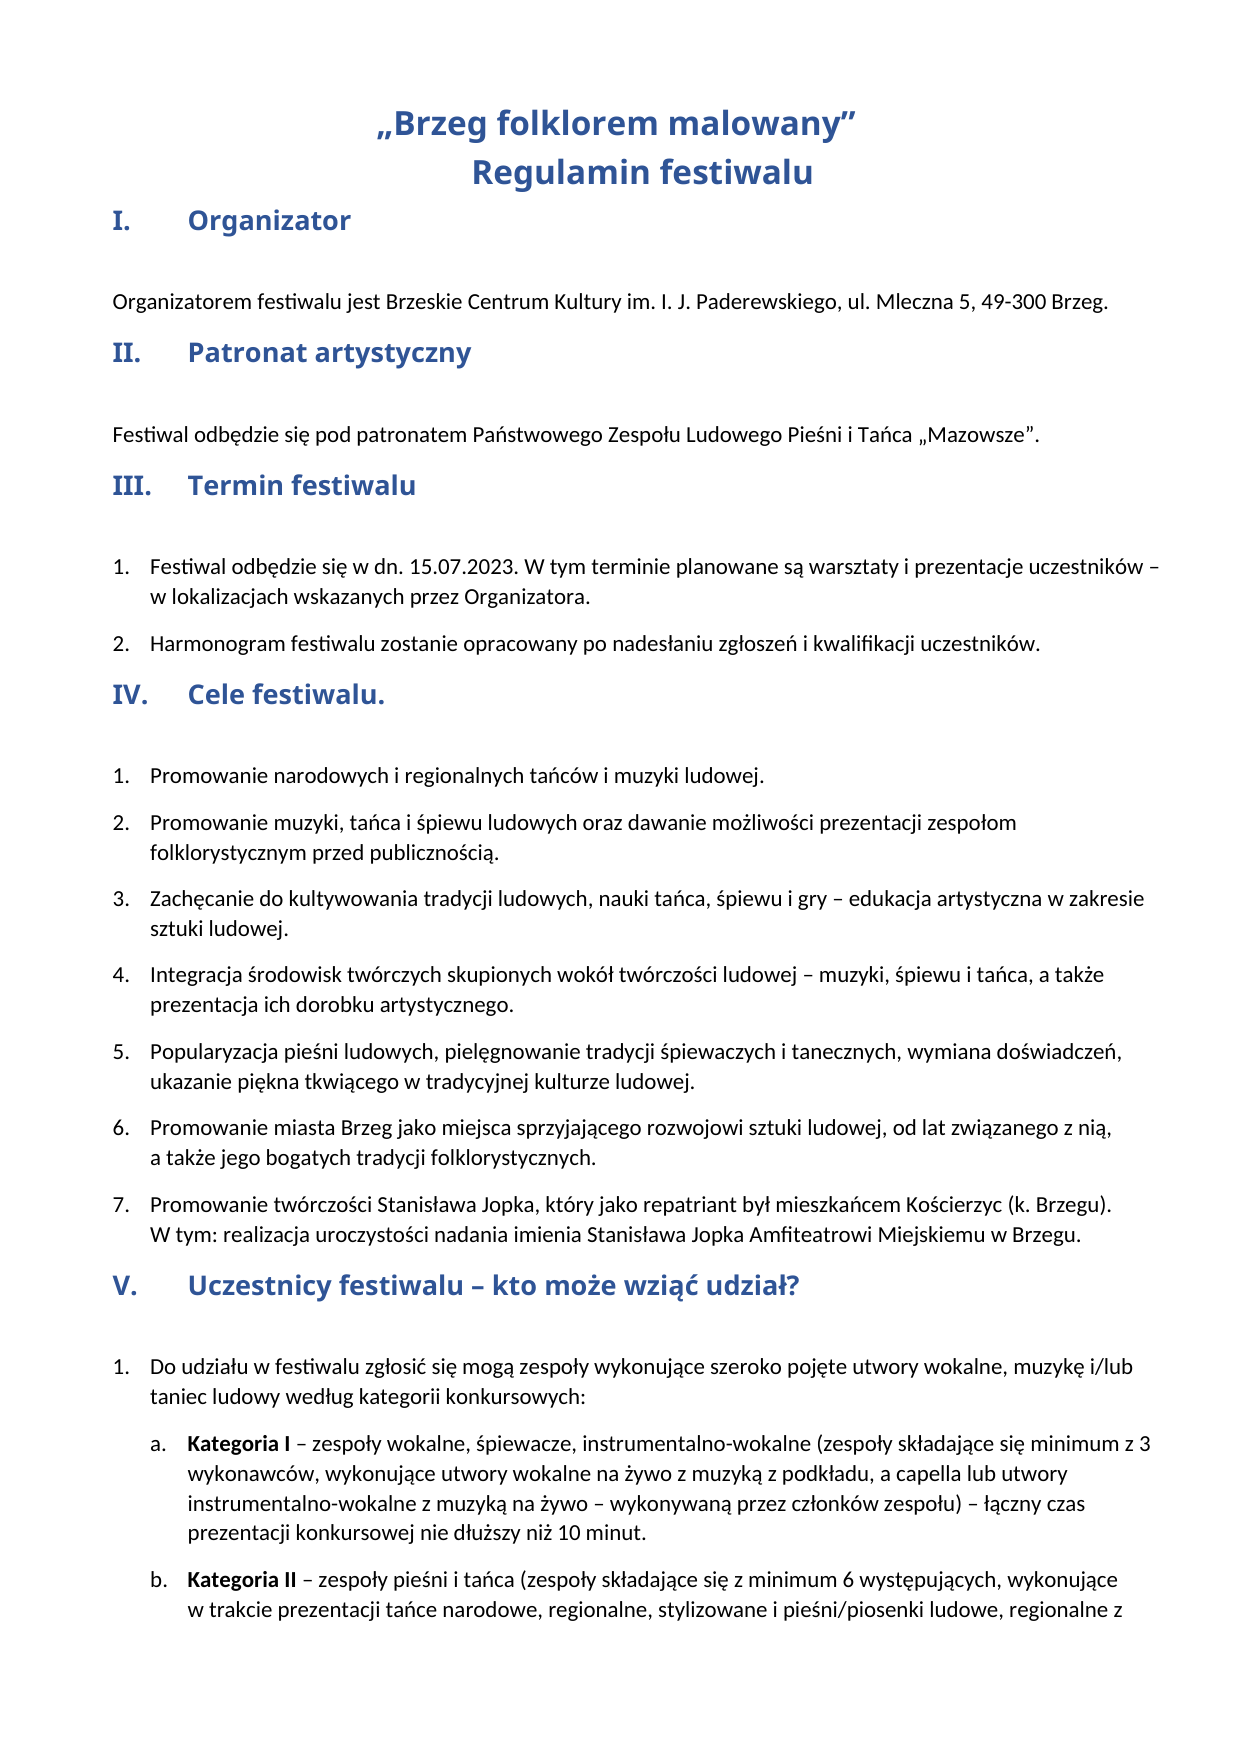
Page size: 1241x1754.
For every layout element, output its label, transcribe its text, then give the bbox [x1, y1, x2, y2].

subtitle Uczestnicy festiwalu – kto może wziąć udział? [112, 1266, 1165, 1303]
list Kategoria II – zespoły pieśni i tańca (zespoły składające się z minimum 6 występujących, wykonujące w trakcie prezentacji tańce narodowe, regionalne, stylizowane i pieśni/piosenki ludowe, regionalne z [150, 1565, 1165, 1623]
list Integracja środowisk twórczych skupionych wokół twórczości ludowej – muzyki, śpiewu i tańca, a także prezentacja ich dorobku artystycznego. [112, 961, 1165, 1018]
list Kategoria I – zespoły wokalne, śpiewacze, instrumentalno-wokalne (zespoły składające się minimum z 3 wykonawców, wykonujące utwory wokalne na żywo z muzyką z podkładu, a capella lub utwory instrumentalno-wokalne z muzyką na żywo – wykonywaną przez członków zespołu) – łączny czas prezentacji konkursowej nie dłuższy niż 10 minut. [150, 1429, 1165, 1547]
list Promowanie twórczości Stanisława Jopka, który jako repatriant był mieszkańcem Kościerzyc (k. Brzegu). W tym: realizacja uroczystości nadania imienia Stanisława Jopka Amfiteatrowi Miejskiemu w Brzegu. [112, 1190, 1165, 1248]
subtitle „Brzeg folklorem malowany” Regulamin festiwalu [75, 100, 1165, 194]
list Harmonogram festiwalu zostanie opracowany po nadesłaniu zgłoszeń i kwalifikacji uczestników. [112, 629, 1165, 657]
text Organizatorem festiwalu jest Brzeskie Centrum Kultury im. I. J. Paderewskiego, ul. Mleczna 5, 49-300 Brzeg. [75, 287, 1165, 315]
list Festiwal odbędzie się w dn. 15.07.2023. W tym terminie planowane są warsztaty i prezentacje uczestników – w lokalizacjach wskazanych przez Organizatora. [112, 552, 1165, 610]
text Festiwal odbędzie się pod patronatem Państwowego Zespołu Ludowego Pieśni i Tańca „Mazowsze”. [75, 420, 1165, 448]
list Promowanie muzyki, tańca i śpiewu ludowych oraz dawanie możliwości prezentacji zespołom folklorystycznym przed publicznością. [112, 808, 1165, 866]
subtitle Termin festiwalu [112, 466, 1165, 503]
list Zachęcanie do kultywowania tradycji ludowych, nauki tańca, śpiewu i gry – edukacja artystyczna w zakresie sztuki ludowej. [112, 884, 1165, 942]
list Popularyzacja pieśni ludowych, pielęgnowanie tradycji śpiewaczych i tanecznych, wymiana doświadczeń, ukazanie piękna tkwiącego w tradycyjnej kulturze ludowej. [112, 1037, 1165, 1095]
subtitle Organizator [112, 201, 1165, 238]
list Do udziału w festiwalu zgłosić się mogą zespoły wykonujące szeroko pojęte utwory wokalne, muzykę i/lub taniec ludowy według kategorii konkursowych: [112, 1352, 1165, 1410]
subtitle Patronat artystyczny [112, 334, 1165, 371]
list Promowanie miasta Brzeg jako miejsca sprzyjającego rozwojowi sztuki ludowej, od lat związanego z nią, a także jego bogatych tradycji folklorystycznych. [112, 1113, 1165, 1171]
list Promowanie narodowych i regionalnych tańców i muzyki ludowej. [112, 761, 1165, 789]
subtitle Cele festiwalu. [112, 675, 1165, 712]
